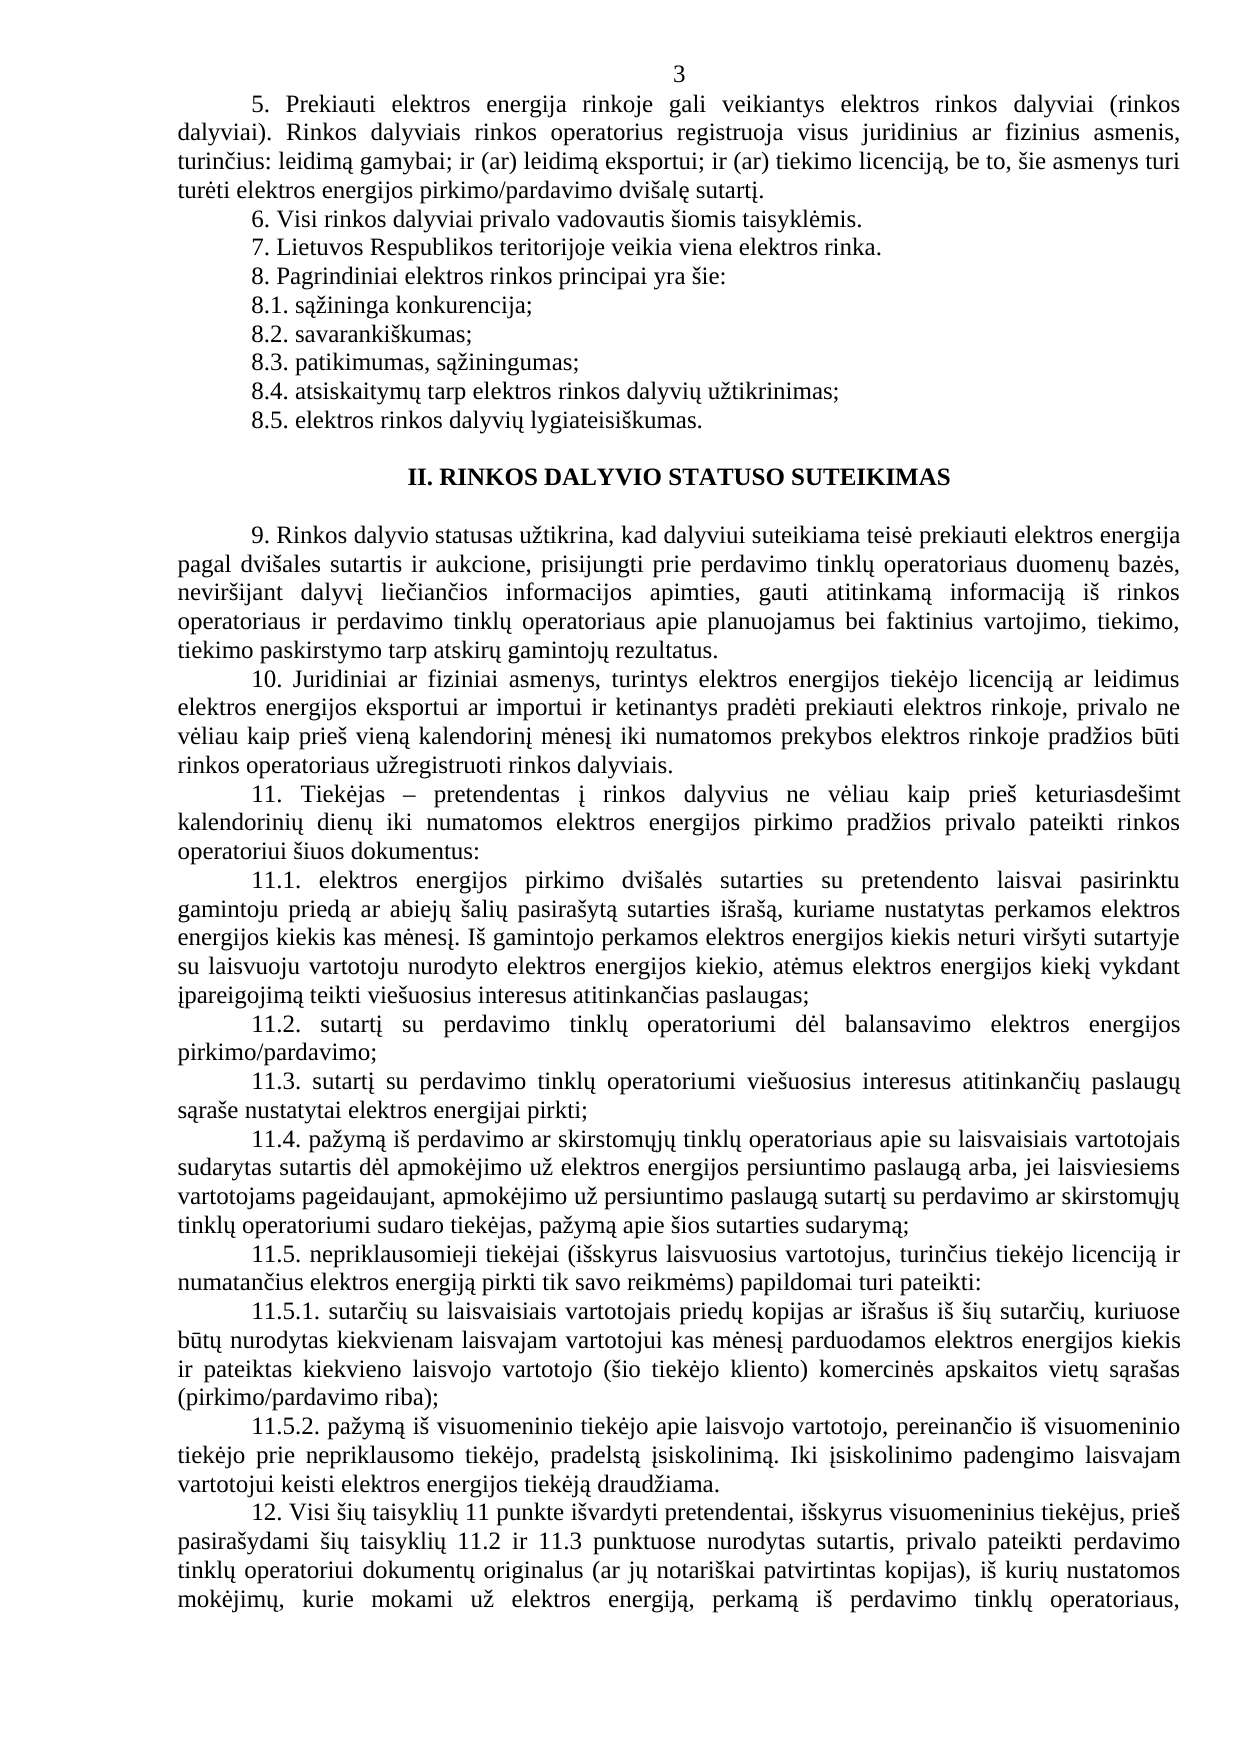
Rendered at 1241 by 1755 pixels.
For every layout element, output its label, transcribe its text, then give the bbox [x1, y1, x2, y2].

text 8.5. elektros rinkos dalyvių lygiateisiškumas. [177, 405, 1181, 434]
text 11.3. sutartį su perdavimo tinklų operatoriumi viešuosius interesus atitinkančių paslaugų sąraše nustatytai elektros energijai pirkti; [177, 1066, 1181, 1124]
text 8.3. patikimumas, sąžiningumas; [177, 347, 1181, 376]
text 5. Prekiauti elektros energija rinkoje gali veikiantys elektros rinkos dalyviai (rinkos dalyviai). Rinkos dalyviais rinkos operatorius registruoja visus juridinius ar fizinius asmenis, turinčius: leidimą gamybai; ir (ar) leidimą eksportui; ir (ar) tiekimo licenciją, be to, šie asmenys turi turėti elektros energijos pirkimo/pardavimo dvišalę sutartį. [177, 89, 1181, 204]
text 10. Juridiniai ar fiziniai asmenys, turintys elektros energijos tiekėjo licenciją ar leidimus elektros energijos eksportui ar importui ir ketinantys pradėti prekiauti elektros rinkoje, privalo ne vėliau kaip prieš vieną kalendorinį mėnesį iki numatomos prekybos elektros rinkoje pradžios būti rinkos operatoriaus užregistruoti rinkos dalyviais. [177, 664, 1181, 779]
text II. RINKOS DALYVIO STATUSO SUTEIKIMAS [177, 462, 1181, 491]
text 12. Visi šių taisyklių 11 punkte išvardyti pretendentai, išskyrus visuomeninius tiekėjus, prieš pasirašydami šių taisyklių 11.2 ir 11.3 punktuose nurodytas sutartis, privalo pateikti perdavimo tinklų operatoriui dokumentų originalus (ar jų notariškai patvirtintas kopijas), iš kurių nustatomos mokėjimų, kurie mokami už elektros energiją, perkamą iš perdavimo tinklų operatoriaus, [177, 1497, 1181, 1612]
text 11.5. nepriklausomieji tiekėjai (išskyrus laisvuosius vartotojus, turinčius tiekėjo licenciją ir numatančius elektros energiją pirkti tik savo reikmėms) papildomai turi pateikti: [177, 1239, 1181, 1296]
text 11.1. elektros energijos pirkimo dvišalės sutarties su pretendento laisvai pasirinktu gamintoju priedą ar abiejų šalių pasirašytą sutarties išrašą, kuriame nustatytas perkamos elektros energijos kiekis kas mėnesį. Iš gamintojo perkamos elektros energijos kiekis neturi viršyti sutartyje su laisvuoju vartotoju nurodyto elektros energijos kiekio, atėmus elektros energijos kiekį vykdant įpareigojimą teikti viešuosius interesus atitinkančias paslaugas; [177, 865, 1181, 1009]
text 6. Visi rinkos dalyviai privalo vadovautis šiomis taisyklėmis. [177, 204, 1181, 232]
text 8.4. atsiskaitymų tarp elektros rinkos dalyvių užtikrinimas; [177, 376, 1181, 405]
text 8. Pagrindiniai elektros rinkos principai yra šie: [177, 261, 1181, 290]
text 11. Tiekėjas – pretendentas į rinkos dalyvius ne vėliau kaip prieš keturiasdešimt kalendorinių dienų iki numatomos elektros energijos pirkimo pradžios privalo pateikti rinkos operatoriui šiuos dokumentus: [177, 779, 1181, 865]
text 9. Rinkos dalyvio statusas užtikrina, kad dalyviui suteikiama teisė prekiauti elektros energija pagal dvišales sutartis ir aukcione, prisijungti prie perdavimo tinklų operatoriaus duomenų bazės, neviršijant dalyvį liečiančios informacijos apimties, gauti atitinkamą informaciją iš rinkos operatoriaus ir perdavimo tinklų operatoriaus apie planuojamus bei faktinius vartojimo, tiekimo, tiekimo paskirstymo tarp atskirų gamintojų rezultatus. [177, 520, 1181, 664]
text 11.4. pažymą iš perdavimo ar skirstomųjų tinklų operatoriaus apie su laisvaisiais vartotojais sudarytas sutartis dėl apmokėjimo už elektros energijos persiuntimo paslaugą arba, jei laisviesiems vartotojams pageidaujant, apmokėjimo už persiuntimo paslaugą sutartį su perdavimo ar skirstomųjų tinklų operatoriumi sudaro tiekėjas, pažymą apie šios sutarties sudarymą; [177, 1124, 1181, 1239]
text 11.2. sutartį su perdavimo tinklų operatoriumi dėl balansavimo elektros energijos pirkimo/pardavimo; [177, 1009, 1181, 1066]
text 8.2. savarankiškumas; [177, 319, 1181, 347]
text 11.5.2. pažymą iš visuomeninio tiekėjo apie laisvojo vartotojo, pereinančio iš visuomeninio tiekėjo prie nepriklausomo tiekėjo, pradelstą įsiskolinimą. Iki įsiskolinimo padengimo laisvajam vartotojui keisti elektros energijos tiekėją draudžiama. [177, 1411, 1181, 1497]
text 8.1. sąžininga konkurencija; [177, 290, 1181, 319]
text 7. Lietuvos Respublikos teritorijoje veikia viena elektros rinka. [177, 232, 1181, 261]
text 11.5.1. sutarčių su laisvaisiais vartotojais priedų kopijas ar išrašus iš šių sutarčių, kuriuose būtų nurodytas kiekvienam laisvajam vartotojui kas mėnesį parduodamos elektros energijos kiekis ir pateiktas kiekvieno laisvojo vartotojo (šio tiekėjo kliento) komercinės apskaitos vietų sąrašas (pirkimo/pardavimo riba); [177, 1296, 1181, 1411]
